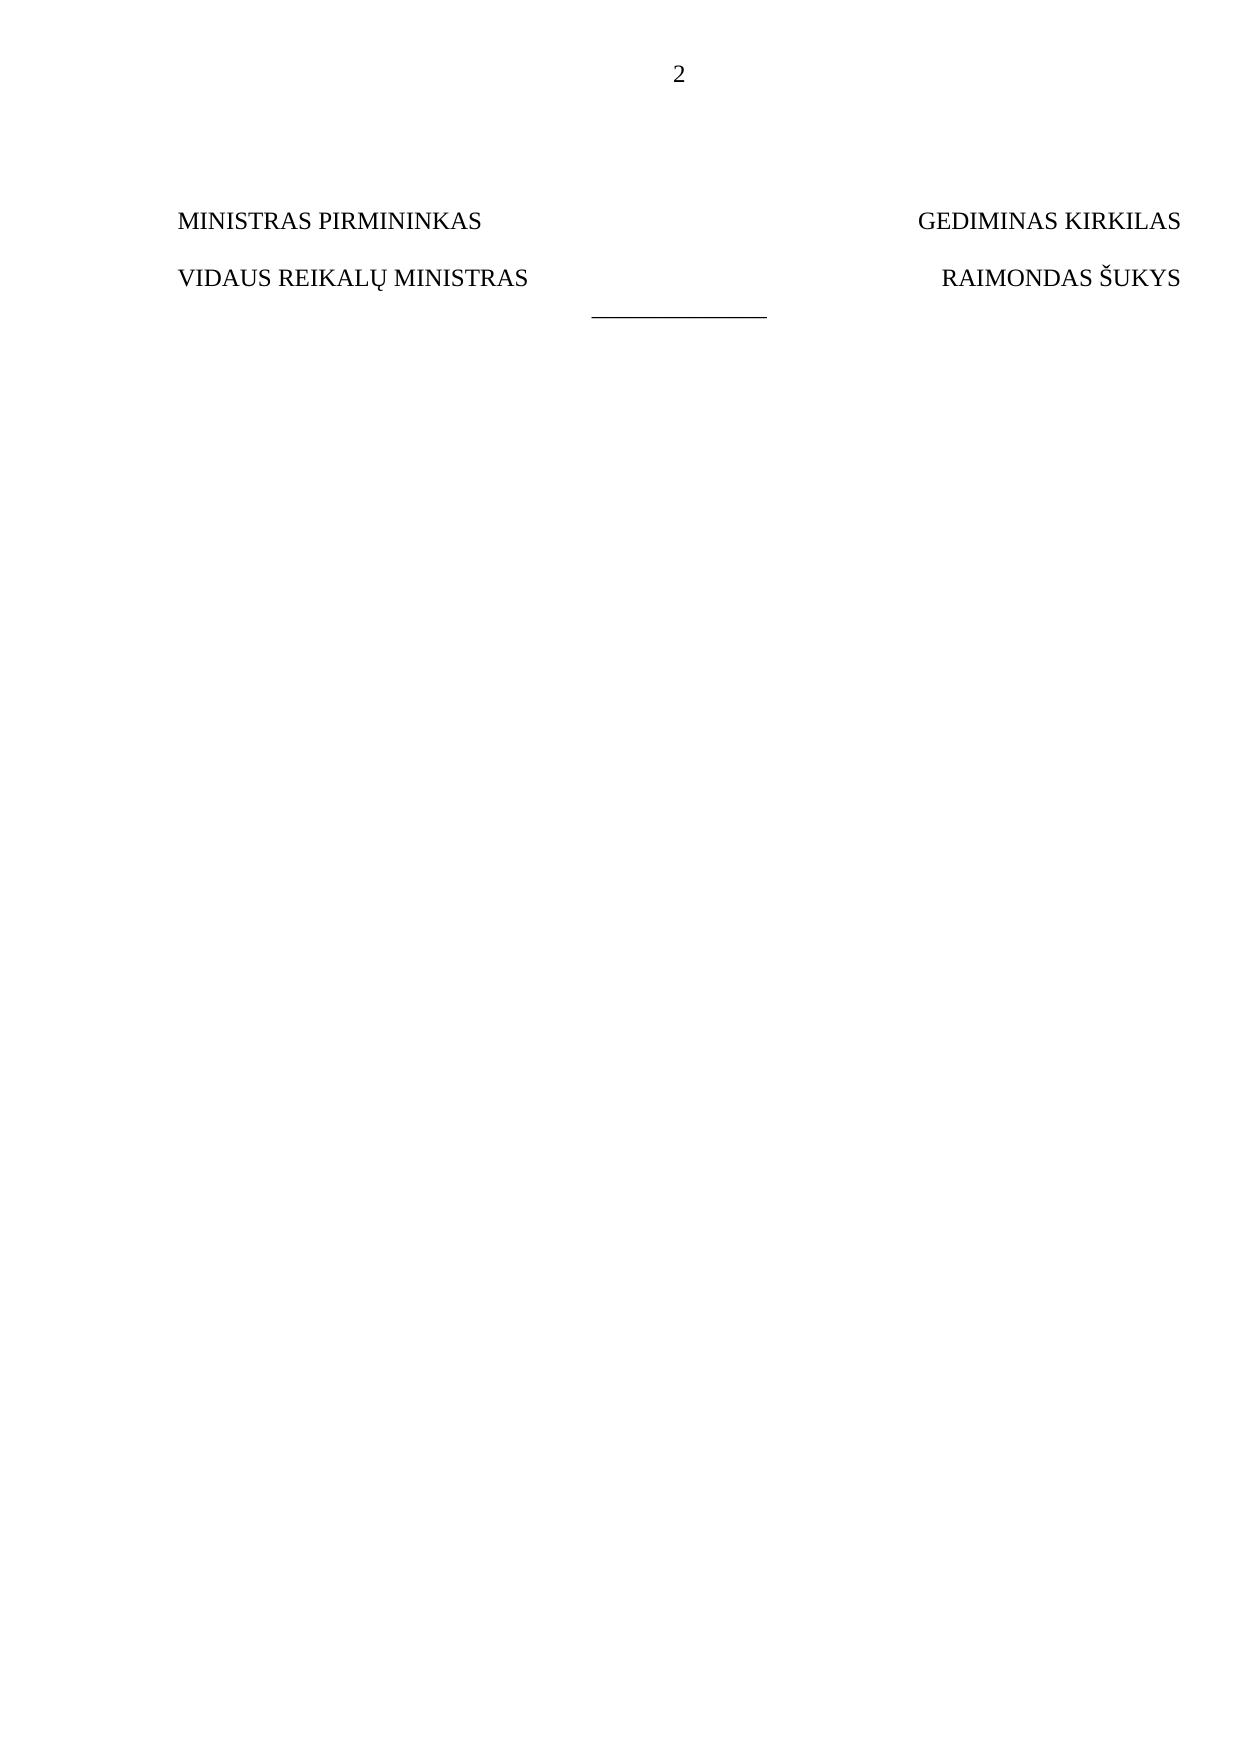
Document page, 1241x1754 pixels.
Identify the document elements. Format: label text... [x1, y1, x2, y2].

text VIDAUS REIKALŲ MINISTRAS RAIMONDAS ŠUKYS [177, 263, 1181, 292]
text MINISTRAS PIRMININKAS GEDIMINAS KIRKILAS [177, 206, 1181, 235]
text ______________ [177, 292, 1181, 321]
